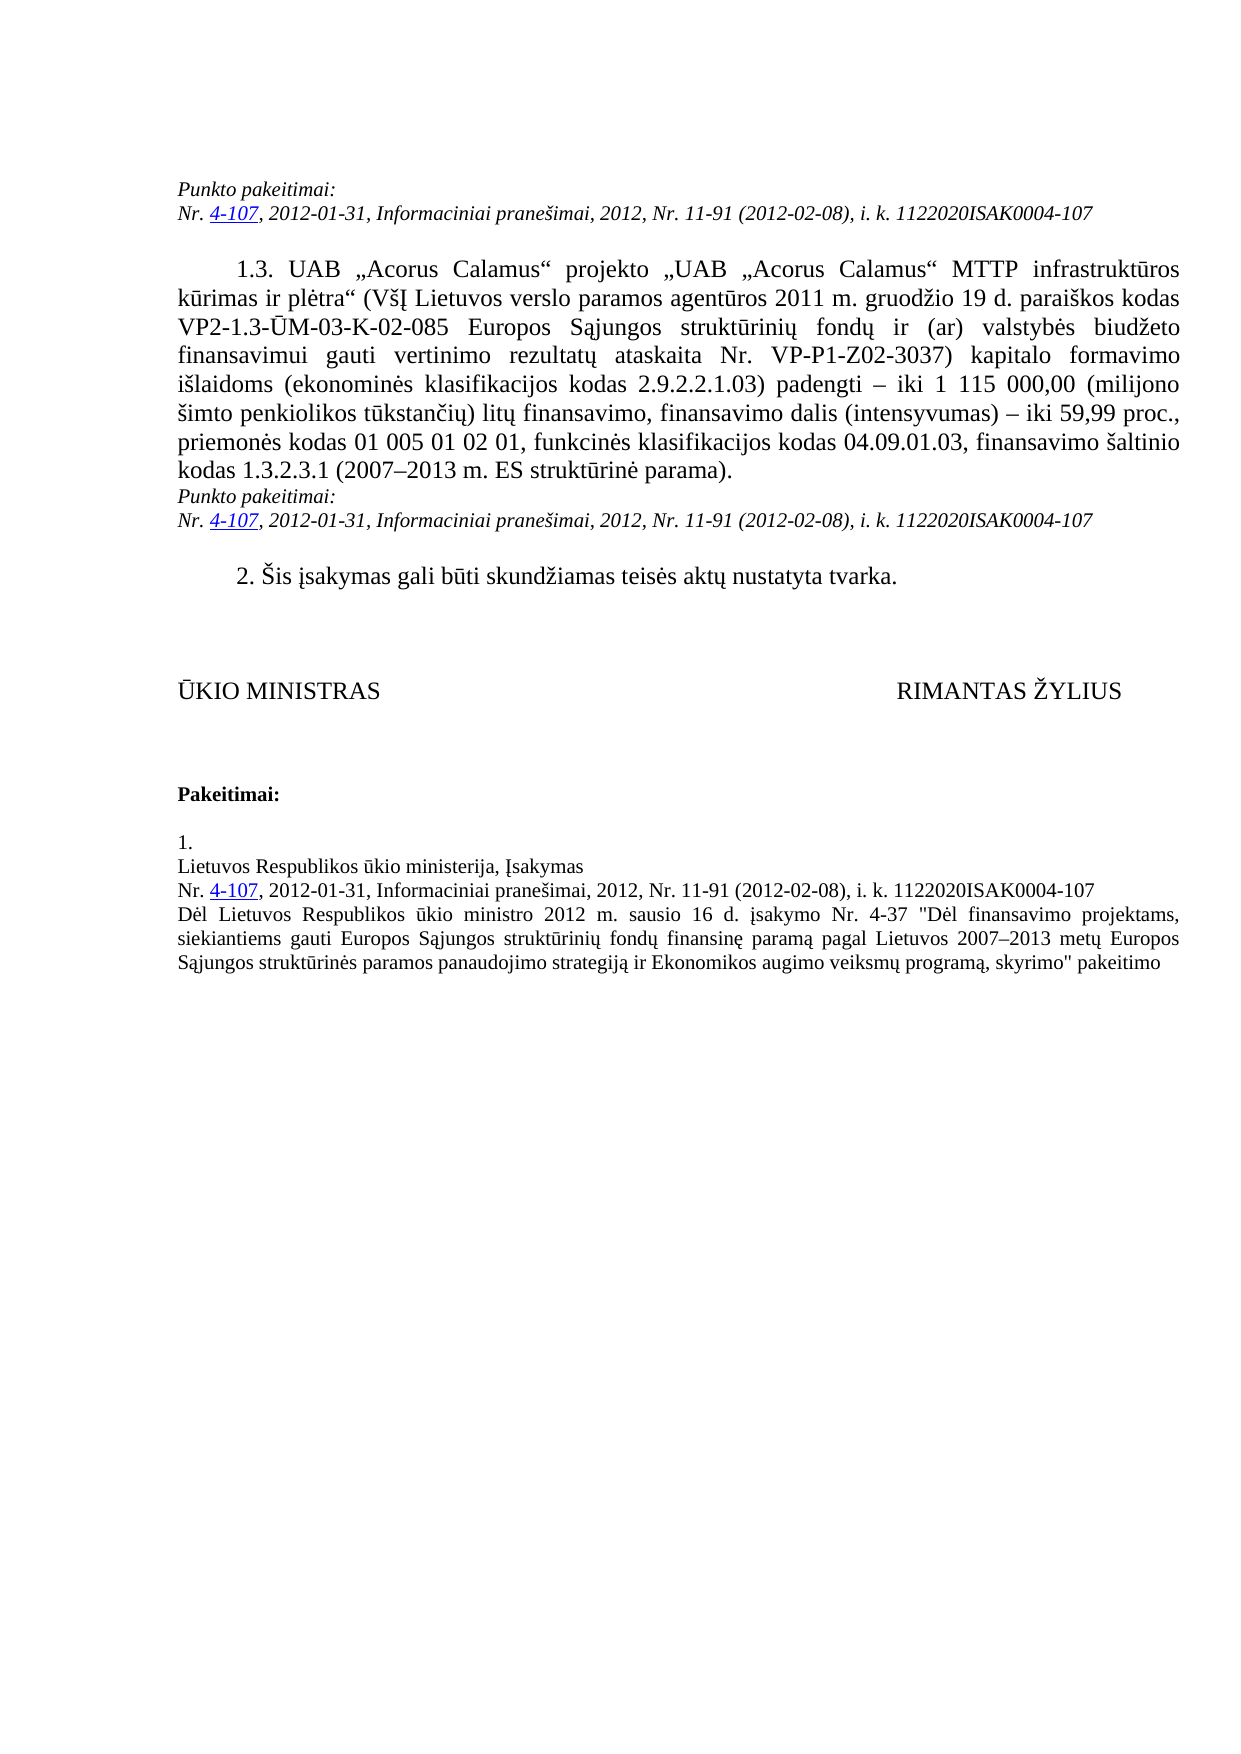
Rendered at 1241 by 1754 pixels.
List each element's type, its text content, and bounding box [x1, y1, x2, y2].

text 1.3. UAB „Acorus Calamus“ projekto „UAB „Acorus Calamus“ MTTP infrastruktūros kūrimas ir plėtra“ (VšĮ Lietuvos verslo paramos agentūros 2011 m. gruodžio 19 d. paraiškos kodas VP2-1.3-ŪM-03-K-02-085 Europos Sąjungos struktūrinių fondų ir (ar) valstybės biudžeto finansavimui gauti vertinimo rezultatų ataskaita Nr. VP-P1-Z02-3037) kapitalo formavimo išlaidoms (ekonominės klasifikacijos kodas 2.9.2.2.1.03) padengti – iki 1 115 000,00 (milijono šimto penkiolikos tūkstančių) litų finansavimo, finansavimo dalis (intensyvumas) – iki 59,99 proc., priemonės kodas 01 005 01 02 01, funkcinės klasifikacijos kodas 04.09.01.03, finansavimo šaltinio kodas 1.3.2.3.1 (2007–2013 m. ES struktūrinė parama). [177, 254, 1181, 484]
text Punkto pakeitimai: [177, 484, 1181, 508]
text Dėl Lietuvos Respublikos ūkio ministro 2012 m. sausio 16 d. įsakymo Nr. 4-37 "Dėl finansavimo projektams, siekiantiems gauti Europos Sąjungos struktūrinių fondų finansinę paramą pagal Lietuvos 2007–2013 metų Europos Sąjungos struktūrinės paramos panaudojimo strategiją ir Ekonomikos augimo veiksmų programą, skyrimo" pakeitimo [177, 902, 1181, 974]
text Ūkio ministras Rimantas Žylius [177, 676, 1181, 705]
text 1. [177, 830, 1181, 854]
text Lietuvos Respublikos ūkio ministerija, Įsakymas [177, 854, 1181, 878]
text Nr. 4-107, 2012-01-31, Informaciniai pranešimai, 2012, Nr. 11-91 (2012-02-08), i. k. 1122020ISAK0004-107 [177, 201, 1181, 225]
text 2. Šis įsakymas gali būti skundžiamas teisės aktų nustatyta tvarka. [177, 561, 1181, 590]
text Punkto pakeitimai: [177, 177, 1181, 201]
text Pakeitimai: [177, 782, 1181, 806]
text Nr. 4-107, 2012-01-31, Informaciniai pranešimai, 2012, Nr. 11-91 (2012-02-08), i. k. 1122020ISAK0004-107 [177, 508, 1181, 532]
text Nr. 4-107, 2012-01-31, Informaciniai pranešimai, 2012, Nr. 11-91 (2012-02-08), i. k. 1122020ISAK0004-107 [177, 878, 1181, 902]
